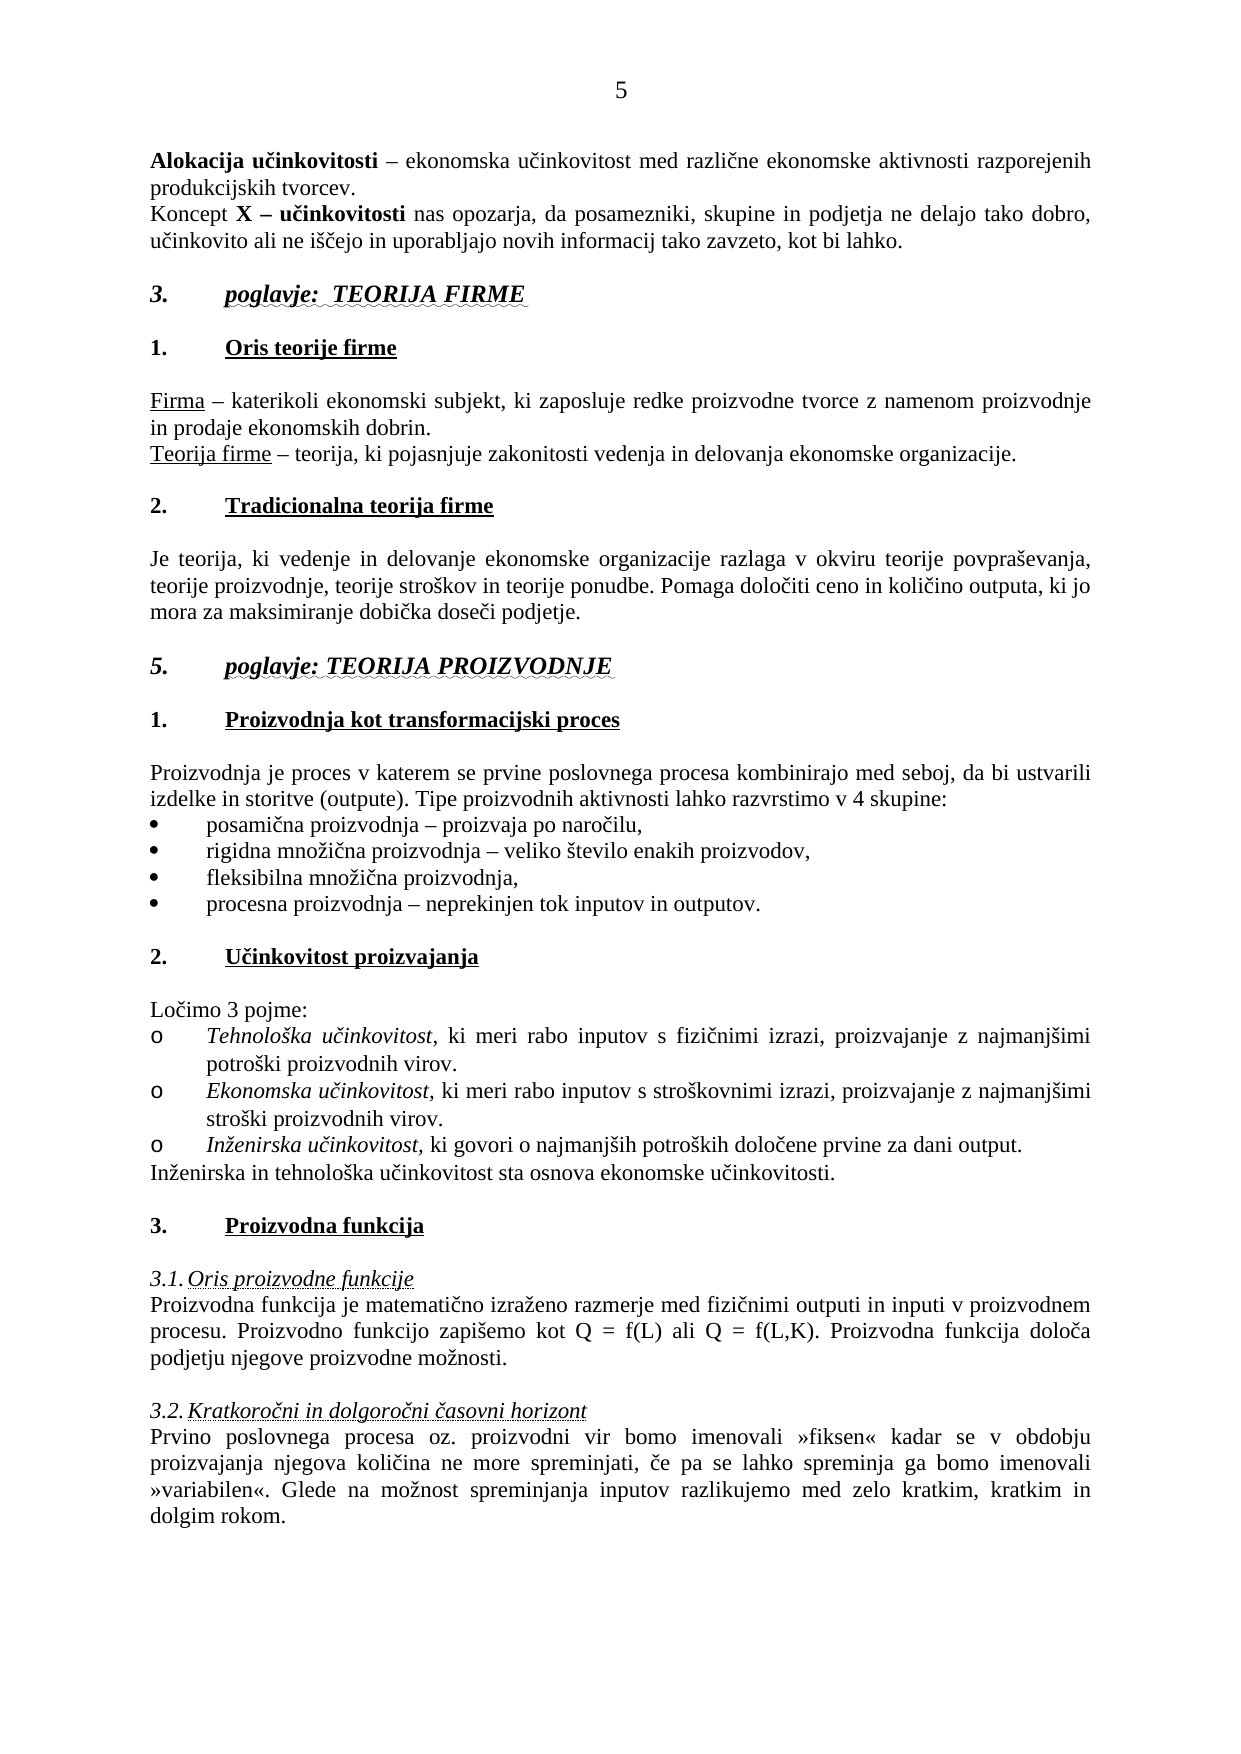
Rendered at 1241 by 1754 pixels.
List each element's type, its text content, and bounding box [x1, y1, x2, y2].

list posamična proizvodnja – proizvaja po naročilu, [150, 811, 1093, 838]
list Tradicionalna teorija firme [150, 493, 1093, 519]
list rigidna množična proizvodnja – veliko število enakih proizvodov, [150, 838, 1093, 864]
list Ekonomska učinkovitost, ki meri rabo inputov s stroškovnimi izrazi, proizvajanje z najmanjšimi stroški proizvodnih virov. [150, 1077, 1093, 1131]
text Prvino poslovnega procesa oz. proizvodni vir bomo imenovali »fiksen« kadar se v obdobju proizvajanja njegova količina ne more spreminjati, če pa se lahko spreminja ga bomo imenovali »variabilen«. Glede na možnost spreminjanja inputov razlikujemo med zelo kratkim, kratkim in dolgim rokom. [150, 1423, 1093, 1528]
list Proizvodna funkcija [150, 1212, 1093, 1238]
list procesna proizvodnja – neprekinjen tok inputov in outputov. [150, 890, 1093, 917]
text Alokacija učinkovitosti – ekonomska učinkovitost med različne ekonomske aktivnosti razporejenih produkcijskih tvorcev. [150, 148, 1093, 200]
list poglavje: TEORIJA FIRME [150, 279, 1093, 308]
list Oris teorije firme [150, 334, 1093, 361]
text Je teorija, ki vedenje in delovanje ekonomske organizacije razlaga v okviru teorije povpraševanja, teorije proizvodnje, teorije stroškov in teorije ponudbe. Pomaga določiti ceno in količino outputa, ki jo mora za maksimiranje dobička doseči podjetje. [150, 545, 1093, 624]
text Inženirska in tehnološka učinkovitost sta osnova ekonomske učinkovitosti. [150, 1159, 1093, 1186]
text 5. poglavje: TEORIJA PROIZVODNJE [150, 651, 1093, 679]
list Učinkovitost proizvajanja [150, 943, 1093, 969]
text Koncept X – učinkovitosti nas opozarja, da posamezniki, skupine in podjetja ne delajo tako dobro, učinkovito ali ne iščejo in uporabljajo novih informacij tako zavzeto, kot bi lahko. [150, 200, 1093, 253]
text Firma – katerikoli ekonomski subjekt, ki zaposluje redke proizvodne tvorce z namenom proizvodnje in prodaje ekonomskih dobrin. [150, 387, 1093, 440]
list Tehnološka učinkovitost, ki meri rabo inputov s fizičnimi izrazi, proizvajanje z najmanjšimi potroški proizvodnih virov. [150, 1022, 1093, 1077]
list Inženirska učinkovitost, ki govori o najmanjših potroških določene prvine za dani output. [150, 1131, 1093, 1159]
text Proizvodna funkcija je matematično izraženo razmerje med fizičnimi outputi in inputi v proizvodnem procesu. Proizvodno funkcijo zapišemo kot Q = f(L) ali Q = f(L,K). Proizvodna funkcija določa podjetju njegove proizvodne možnosti. [150, 1291, 1093, 1370]
list Oris proizvodne funkcije [150, 1265, 1093, 1291]
text Teorija firme – teorija, ki pojasnjuje zakonitosti vedenja in delovanja ekonomske organizacije. [150, 440, 1093, 466]
text Proizvodnja je proces v katerem se prvine poslovnega procesa kombinirajo med seboj, da bi ustvarili izdelke in storitve (outpute). Tipe proizvodnih aktivnosti lahko razvrstimo v 4 skupine: [150, 758, 1093, 811]
list Kratkoročni in dolgoročni časovni horizont [150, 1397, 1093, 1423]
list Proizvodnja kot transformacijski proces [150, 706, 1093, 732]
text Ločimo 3 pojme: [150, 996, 1093, 1022]
list fleksibilna množična proizvodnja, [150, 864, 1093, 890]
